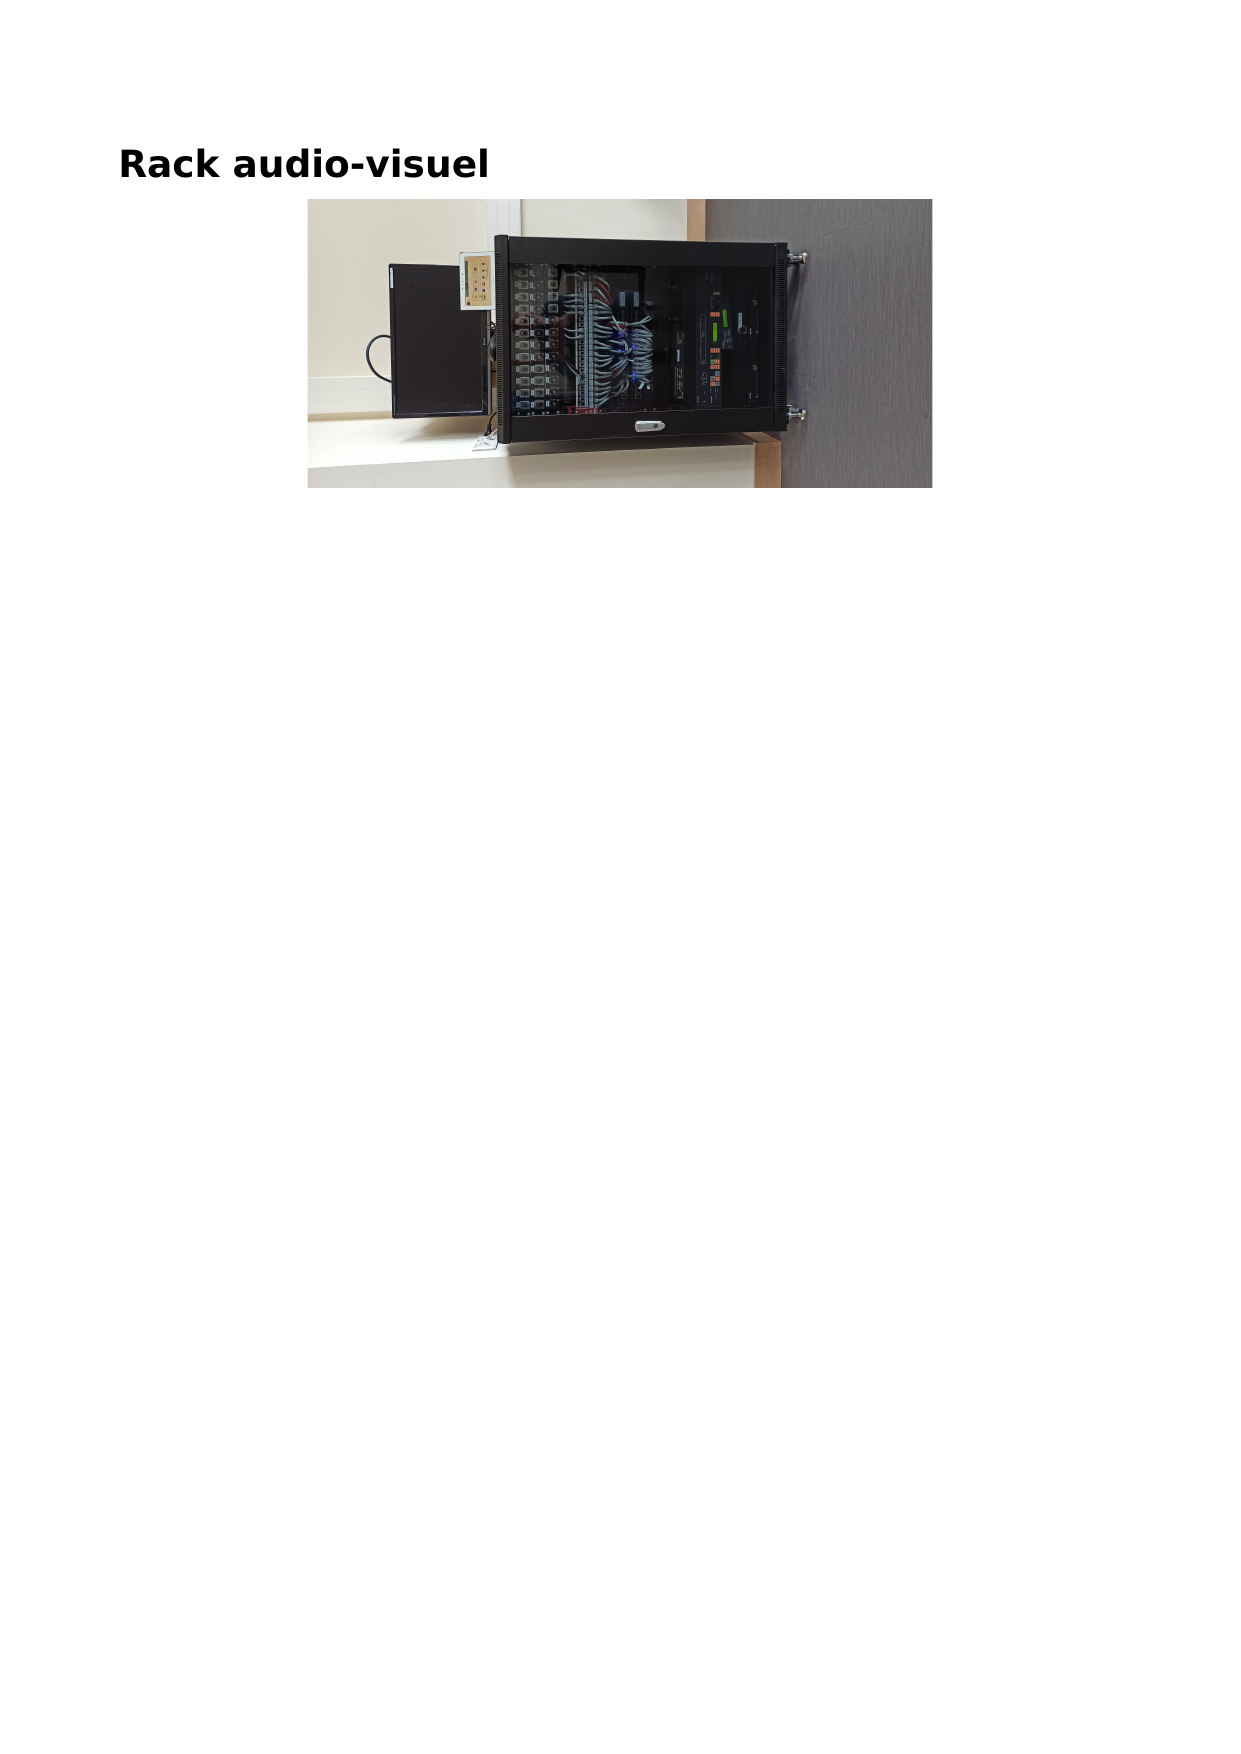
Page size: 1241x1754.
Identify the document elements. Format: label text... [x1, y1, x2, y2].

subtitle Rack audio-visuel [118, 143, 1122, 187]
picture [307, 199, 933, 488]
